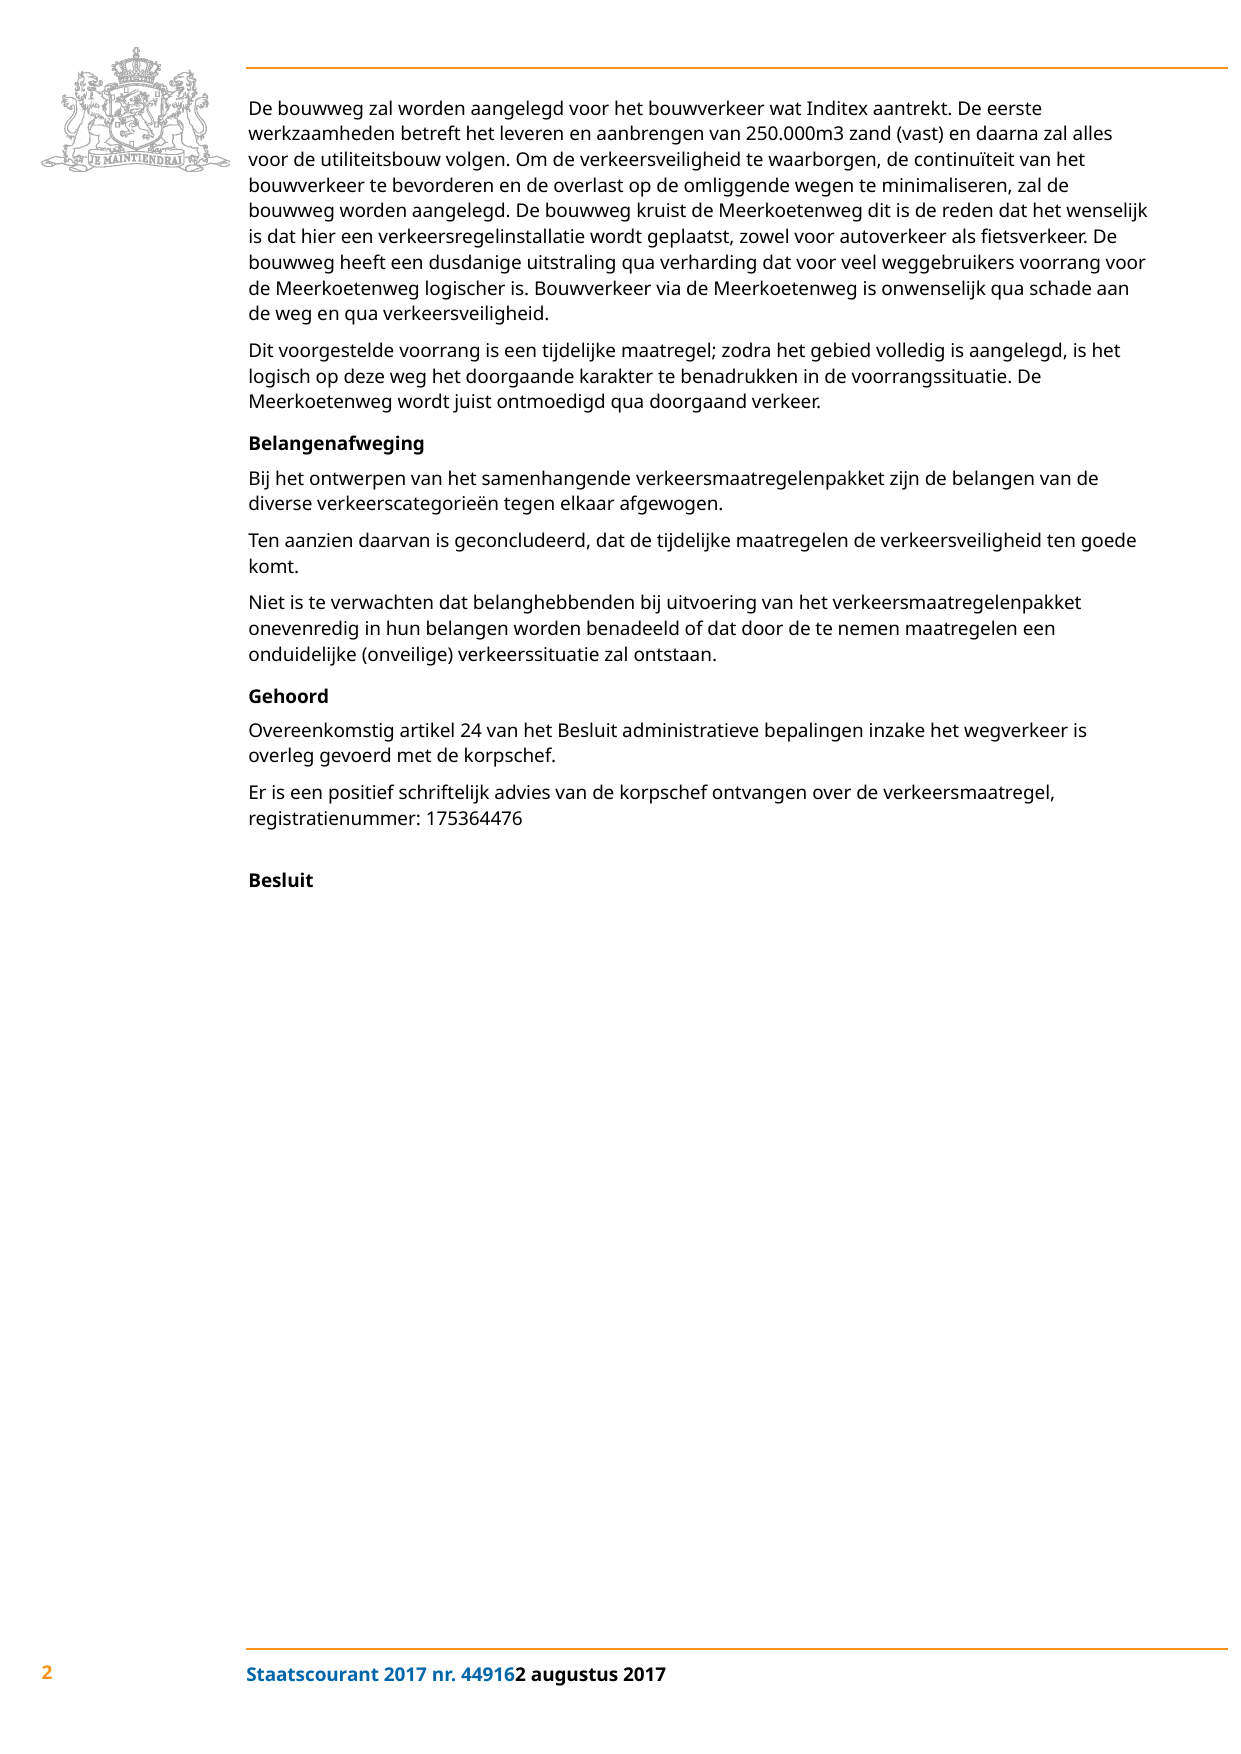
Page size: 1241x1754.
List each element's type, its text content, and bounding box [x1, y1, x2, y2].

text Gehoord [248, 683, 1152, 708]
text Overeenkomstig artikel 24 van het Besluit administratieve bepalingen inzake het wegverkeer is overleg gevoerd met de korpschef. [248, 717, 1152, 768]
text Belangenafweging [248, 431, 1152, 456]
text Besluit [248, 868, 1152, 893]
text Niet is te verwachten dat belanghebbenden bij uitvoering van het verkeersmaatregelenpakket onevenredig in hun belangen worden benadeeld of dat door de te nemen maatregelen een onduidelijke (onveilige) verkeerssituatie zal ontstaan. [248, 589, 1152, 667]
text Ten aanzien daarvan is geconcludeerd, dat de tijdelijke maatregelen de verkeersveiligheid ten goede komt. [248, 527, 1152, 578]
text Bij het ontwerpen van het samenhangende verkeersmaatregelenpakket zijn de belangen van de diverse verkeerscategorieën tegen elkaar afgewogen. [248, 465, 1152, 516]
text Er is een positief schriftelijk advies van de korpschef ontvangen over de verkeersmaatregel, registratienummer: 175364476 [248, 779, 1152, 831]
text Dit voorgestelde voorrang is een tijdelijke maatregel; zodra het gebied volledig is aangelegd, is het logisch op deze weg het doorgaande karakter te benadrukken in de voorrangssituatie. De Meerkoetenweg wordt juist ontmoedigd qua doorgaand verkeer. [248, 337, 1152, 414]
picture [41, 47, 231, 172]
text De bouwweg zal worden aangelegd voor het bouwverkeer wat Inditex aantrekt. De eerste werkzaamheden betreft het leveren en aanbrengen van 250.000m3 zand (vast) en daarna zal alles voor de utiliteitsbouw volgen. Om de verkeersveiligheid te waarborgen, de continuïteit van het bouwverkeer te bevorderen en de overlast op de omliggende wegen te minimaliseren, zal de bouwweg worden aangelegd. De bouwweg kruist de Meerkoetenweg dit is de reden dat het wenselijk is dat hier een verkeersregelinstallatie wordt geplaatst, zowel voor autoverkeer als fietsverkeer. De bouwweg heeft een dusdanige uitstraling qua verharding dat voor veel weggebruikers voorrang voor de Meerkoetenweg logischer is. Bouwverkeer via de Meerkoetenweg is onwenselijk qua schade aan de weg en qua verkeersveiligheid. [248, 95, 1152, 326]
